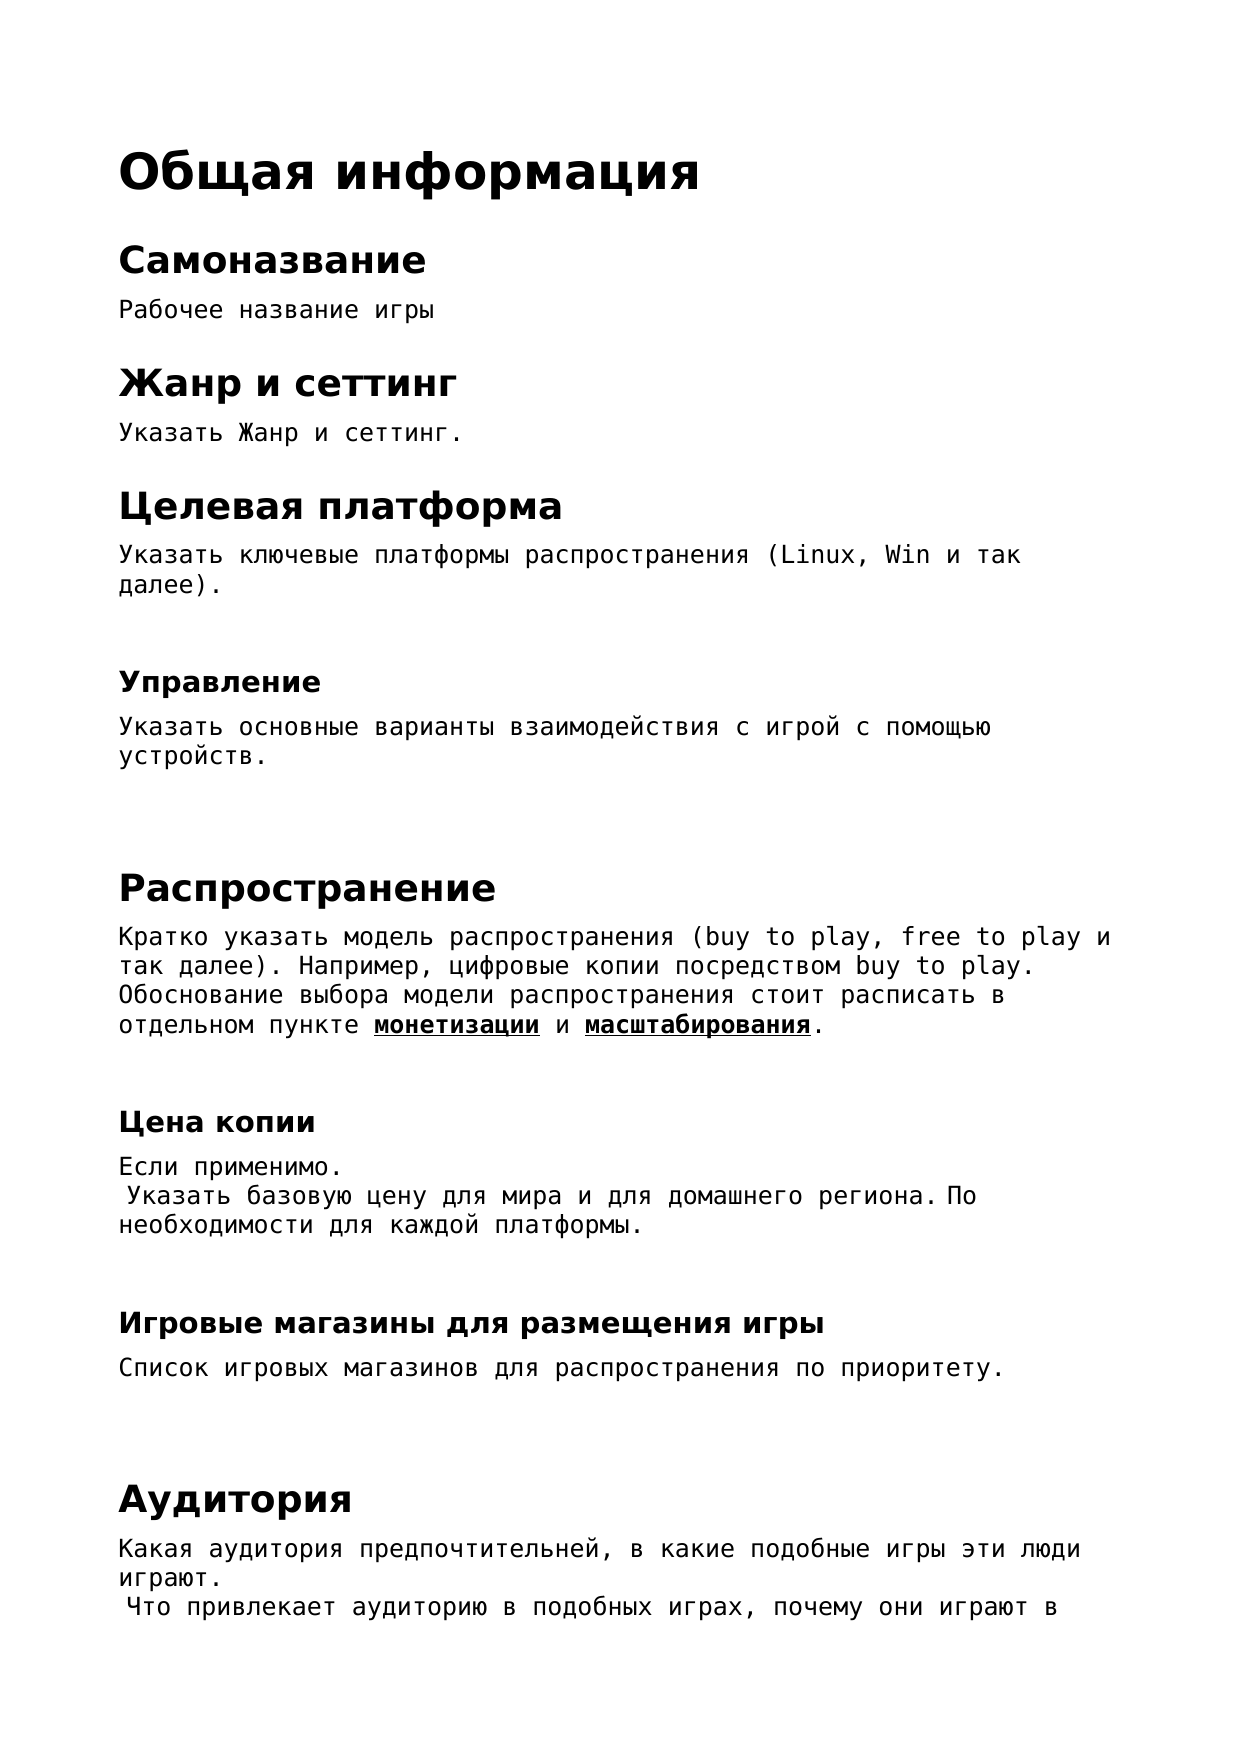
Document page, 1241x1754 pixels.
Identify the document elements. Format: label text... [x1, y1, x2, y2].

subtitle Управление [118, 666, 1122, 699]
text Указать основные варианты взаимодействия с игрой с помощью устройств. [118, 712, 1122, 829]
text Указать Жанр и сеттинг. [118, 418, 1122, 447]
text Какая аудитория предпочтительней, в какие подобные игры эти люди играют. Что привлекает аудиторию в подобных играх, почему они играют в [118, 1534, 1122, 1621]
text Указать ключевые платформы распространения (Linux, Win и так далее). [118, 541, 1122, 628]
text Если применимо. Указать базовую цену для мира и для домашнего региона. По необходимости для каждой платформы. [118, 1152, 1122, 1269]
subtitle Цена копии [118, 1106, 1122, 1140]
subtitle Целевая платформа [118, 484, 1122, 528]
subtitle Аудитория [118, 1478, 1122, 1521]
text Список игровых магазинов для распространения по приоритету. [118, 1353, 1122, 1440]
subtitle Жанр и сеттинг [118, 362, 1122, 405]
subtitle Игровые магазины для размещения игры [118, 1306, 1122, 1340]
subtitle Распространение [118, 866, 1122, 910]
subtitle Самоназвание [118, 239, 1122, 282]
text Рабочее название игры [118, 295, 1122, 324]
text Кратко указать модель распространения (buy to play, free to play и так далее). Например, цифровые копии посредством buy to play. Обоснование выбора модели распространения стоит расписать в отдельном пункте монетизации и масштабирования. [118, 922, 1122, 1068]
subtitle Общая информация [118, 143, 1122, 201]
